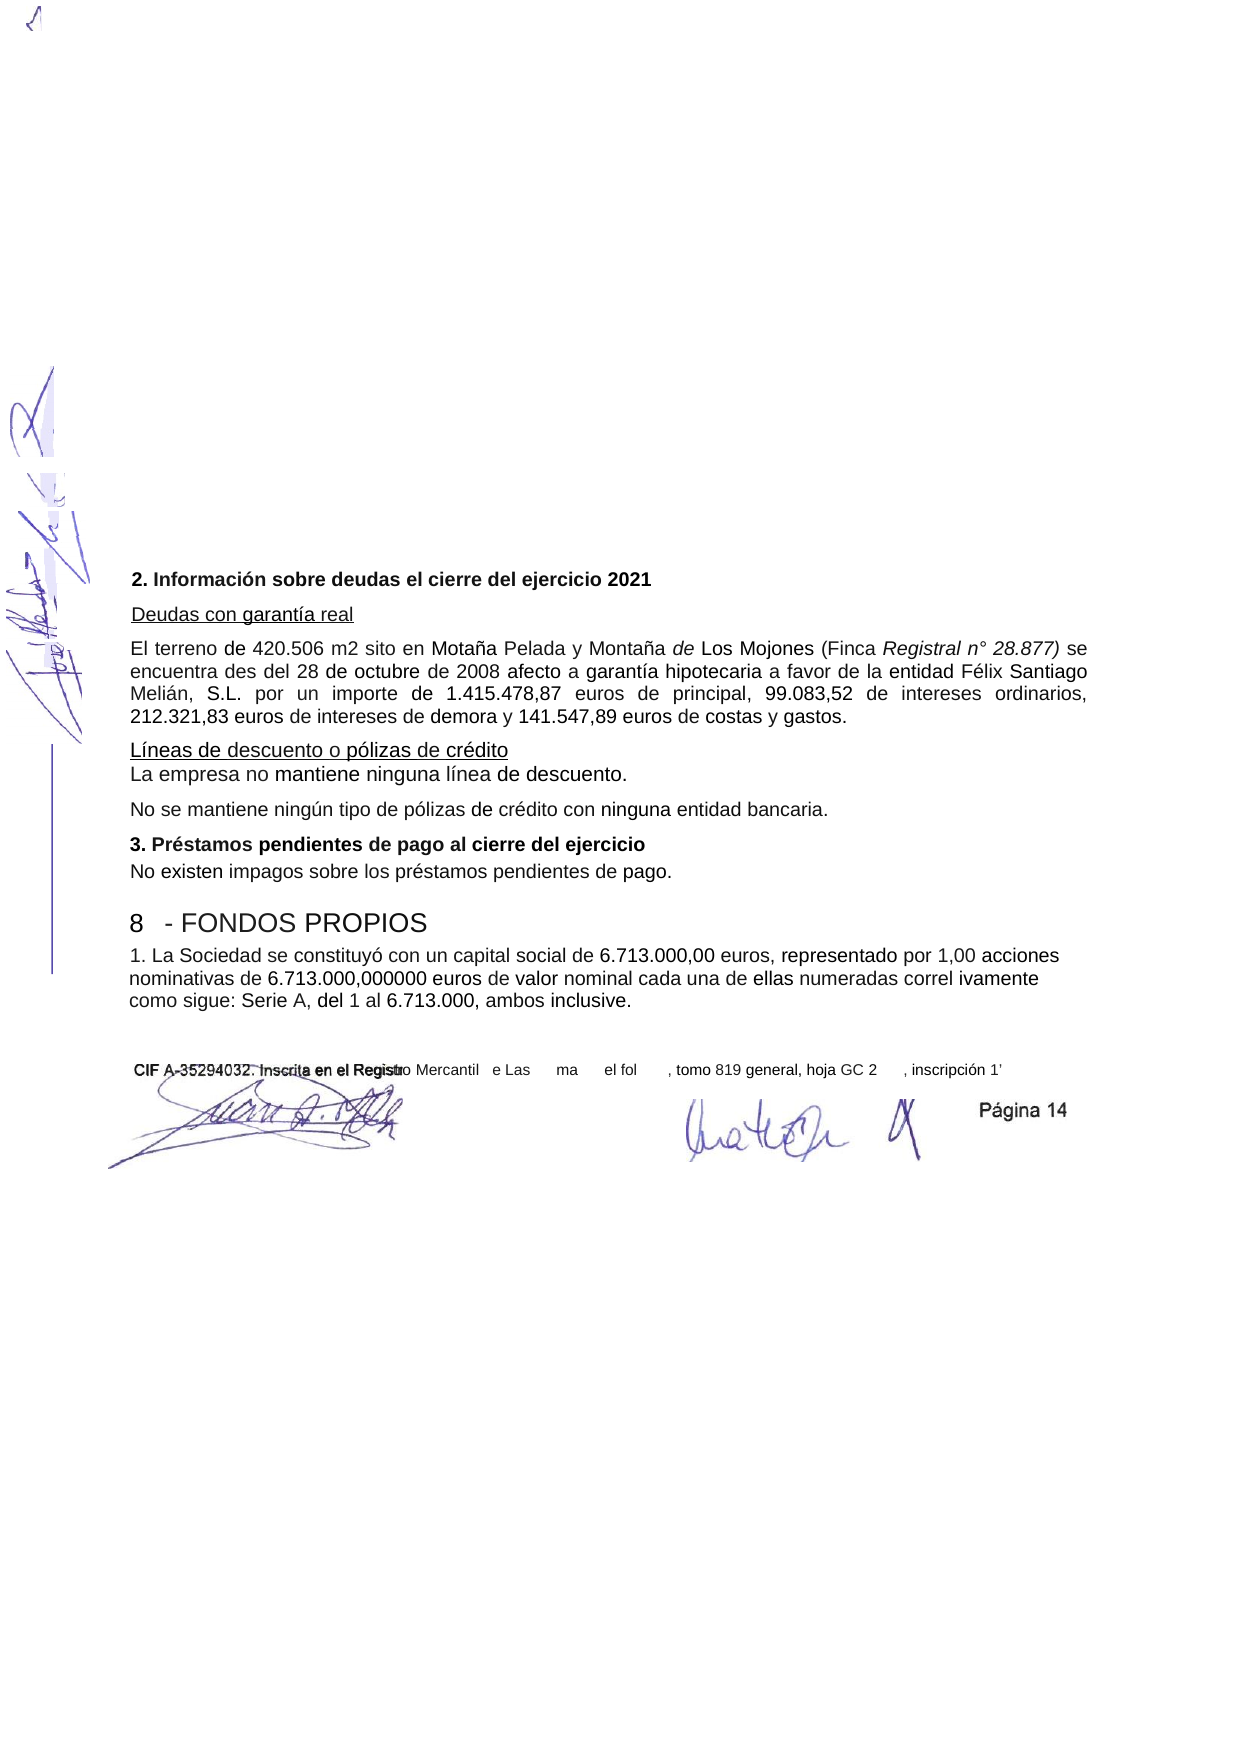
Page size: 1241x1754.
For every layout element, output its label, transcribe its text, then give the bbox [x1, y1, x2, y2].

list Información sobre deudas el cierre del ejercicio 2021 [131, 568, 1240, 591]
text Líneas de descuento o pólizas de crédito [130, 738, 1240, 762]
picture [108, 1064, 403, 1169]
text No se mantiene ningún tipo de pólizas de crédito con ninguna entidad bancaria. [130, 798, 1240, 821]
list - FONDOS PROPIOS [129, 907, 1240, 939]
picture [10, 366, 54, 457]
text CIF a en el Registro Mercantil e Las ma el fol , tomo 819 general, hoja GC 2 , inscripción 1’ [133, 1061, 1240, 1079]
picture [6, 511, 90, 639]
picture [26, 6, 42, 31]
picture [27, 473, 65, 507]
text No existen impagos sobre los préstamos pendientes de pago. [130, 860, 1240, 882]
list Préstamos pendientes de pago al cierre del ejercicio [129, 833, 1240, 855]
text 1. La Sociedad se constituyó con un capital social de 6.713.000,00 euros, representado por 1,00 acciones nominativas de 6.713.000,000000 euros de valor nominal cada una de ellas numeradas correl ivamente como sigue: Serie A, del 1 al 6.713.000, ambos inclusive. [129, 944, 1073, 1012]
picture [6, 642, 82, 744]
picture [686, 1099, 1067, 1162]
text Deudas con garantía real [131, 602, 1240, 625]
text El terreno de 420.506 m2 sito en Motaña Pelada y Montaña de Los Mojones (Finca Registral n° 28.877) se encuentra des del 28 de octubre de 2008 afecto a garantía hipotecaria a favor de la entidad Félix Santiago Melián, S.L. por un importe de 1.415.478,87 euros de principal, 99.083,52 de intereses ordinarios, 212.321,83 euros de intereses de demora y 141.547,89 euros de costas y gastos. [130, 637, 1088, 728]
text La empresa no mantiene ninguna línea de descuento. [130, 762, 1240, 786]
